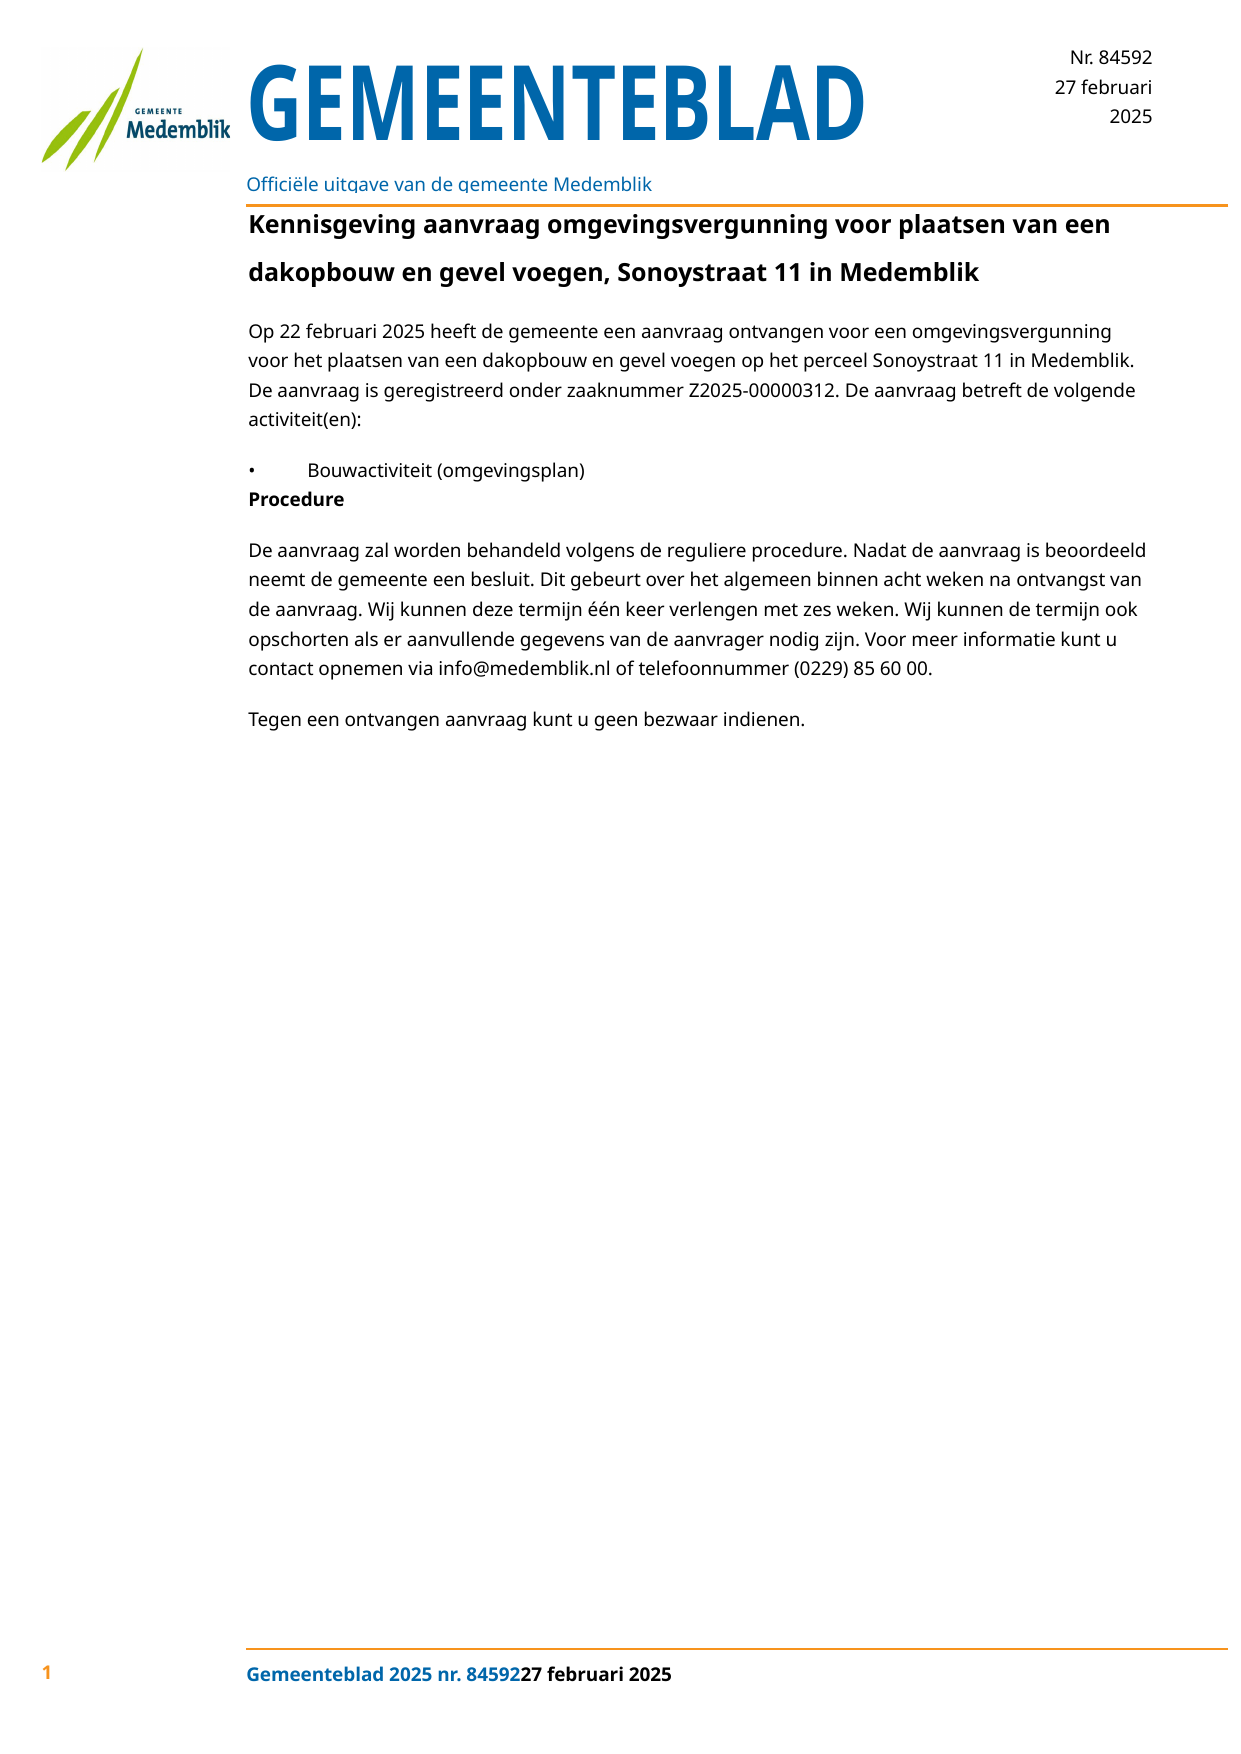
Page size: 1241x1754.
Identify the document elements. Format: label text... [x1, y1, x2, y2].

text Kennisgeving aanvraag omgevingsvergunning voor plaatsen van een dakopbouw en gevel voegen, Sonoystraat 11 in Medemblik [248, 207, 1152, 288]
list Bouwactiviteit (omgevingsplan) [248, 457, 1152, 483]
text Op 22 februari 2025 heeft de gemeente een aanvraag ontvangen voor een omgevingsvergunning voor het plaatsen van een dakopbouw en gevel voegen op het perceel Sonoystraat 11 in Medemblik. De aanvraag is geregistreerd onder zaaknummer Z2025-00000312. De aanvraag betreft de volgende activiteit(en): [248, 318, 1152, 432]
text Tegen een ontvangen aanvraag kunt u geen bezwaar indienen. [248, 706, 1152, 732]
picture [41, 47, 231, 172]
text Procedure [248, 487, 1152, 512]
text De aanvraag zal worden behandeld volgens de reguliere procedure. Nadat de aanvraag is beoordeeld neemt de gemeente een besluit. Dit gebeurt over het algemeen binnen acht weken na ontvangst van de aanvraag. Wij kunnen deze termijn één keer verlengen met zes weken. Wij kunnen de termijn ook opschorten als er aanvullende gegevens van de aanvrager nodig zijn. Voor meer informatie kunt u contact opnemen via info@medemblik.nl of telefoonnummer (0229) 85 60 00. [248, 537, 1152, 681]
